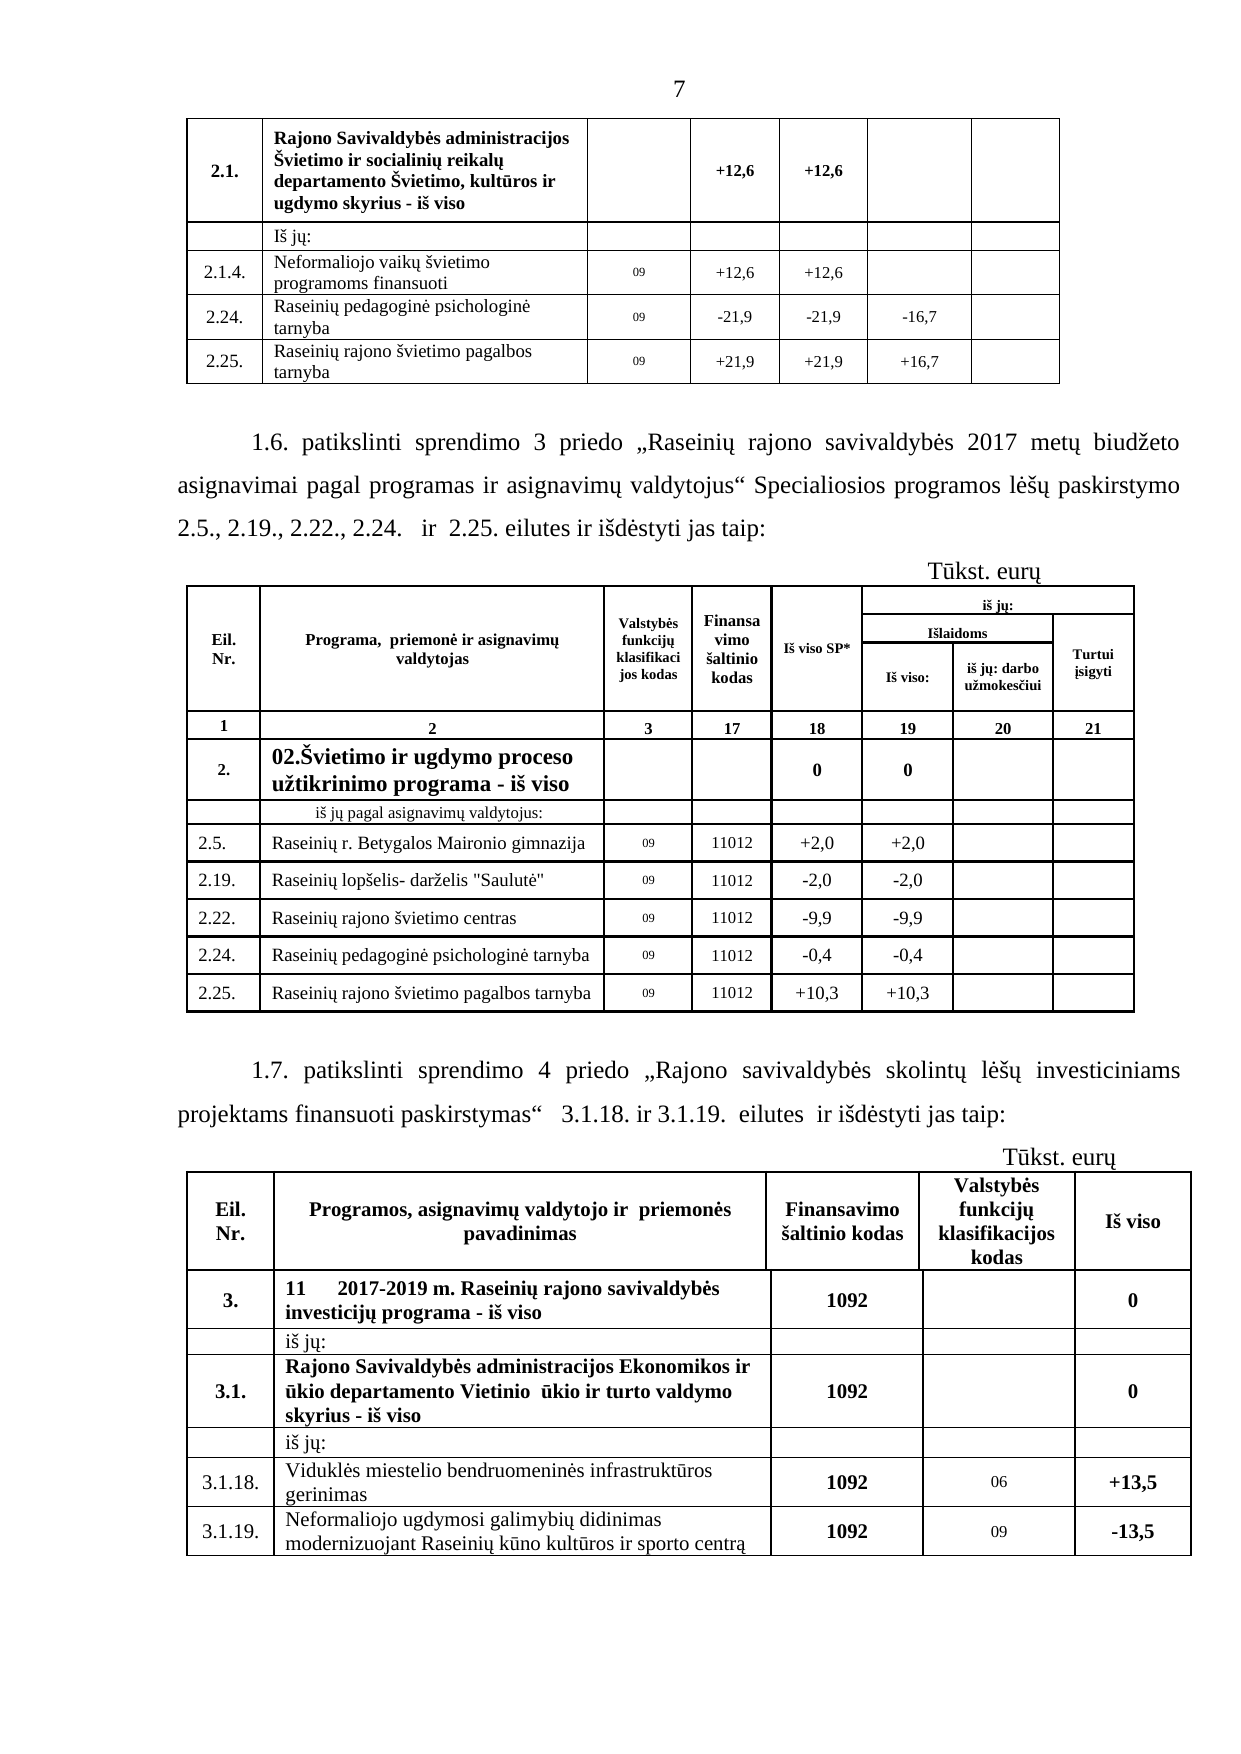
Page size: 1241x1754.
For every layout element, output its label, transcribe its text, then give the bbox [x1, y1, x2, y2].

table_cell 02.Švietimo ir ugdymo proceso užtikrinimo programa - iš viso [261, 740, 603, 799]
table_header Valstybės funkcijų klasifikacijos kodas [920, 1173, 1074, 1269]
table_cell Raseinių rajono švietimo centras [261, 900, 603, 935]
table_cell [1054, 900, 1133, 935]
table_cell [1076, 1428, 1190, 1457]
table_cell [972, 295, 1059, 338]
table_cell [588, 223, 690, 249]
table_cell [780, 223, 867, 249]
table_cell [972, 251, 1059, 294]
table_cell 21 [1054, 712, 1133, 738]
table_cell 11012 [693, 900, 770, 935]
text 1.6. patikslinti sprendimo 3 priedo „Raseinių rajono savivaldybės 2017 metų biudžeto asignavimai pagal programas ir asignavimų valdytojus“ Specialiosios programos lėšų paskirstymo 2.5., 2.19., 2.22., 2.24. ir 2.25. eilutes ir išdėstyti jas taip: [177, 427, 1181, 542]
table_cell [972, 119, 1059, 221]
text Tūkst. eurų [177, 556, 1181, 585]
table_cell Raseinių r. Betygalos Maironio gimnazija [261, 825, 603, 860]
table_cell +21,9 [780, 340, 867, 383]
table_cell 19 [863, 712, 952, 738]
table_cell [773, 801, 861, 823]
table_cell 18 [773, 712, 861, 738]
table_cell +16,7 [868, 340, 971, 383]
table_cell [1054, 938, 1133, 973]
table_cell -21,9 [780, 295, 867, 338]
table_cell [972, 340, 1059, 383]
table_cell 2.25. [188, 340, 262, 383]
table_cell 1092 [772, 1271, 922, 1328]
table_cell [954, 938, 1052, 973]
table_cell +12,6 [691, 251, 779, 294]
table_cell 2.24. [188, 938, 259, 973]
table_cell Raseinių pedagoginė psichologinė tarnyba [261, 938, 603, 973]
table_cell [863, 801, 952, 823]
table_cell [188, 1428, 273, 1457]
table_cell 3.1.19. [188, 1507, 273, 1555]
table_cell [924, 1271, 1074, 1328]
table_cell Rajono Savivaldybės administracijos Švietimo ir socialinių reikalų departamento Švietimo, kultūros ir ugdymo skyrius - iš viso [263, 119, 587, 221]
table_cell 2.25. [188, 975, 259, 1010]
table_cell Turtui įsigyti [1054, 615, 1133, 710]
table_header Valstybės funkcijų klasifikacijos kodas [605, 587, 691, 710]
table_cell 3 [605, 712, 691, 738]
table_header Eil. Nr. [188, 1173, 273, 1269]
table_cell 2.19. [188, 863, 259, 898]
table_cell +10,3 [773, 975, 861, 1010]
text Tūkst. eurų [177, 1142, 1181, 1171]
table_header Programa, priemonė ir asignavimų valdytojas [261, 587, 603, 710]
table_cell 09 [588, 295, 690, 338]
table_cell [924, 1329, 1074, 1353]
table_cell 11012 [693, 975, 770, 1010]
table_cell [924, 1428, 1074, 1457]
table_header Finansavimo šaltinio kodas [767, 1173, 918, 1269]
table_cell [693, 801, 770, 823]
table_cell iš jų: [275, 1428, 770, 1457]
table_cell [691, 223, 779, 249]
table_cell 3.1.18. [188, 1458, 273, 1506]
table_cell 3. [188, 1271, 273, 1328]
table_cell 2.1.4. [188, 251, 262, 294]
table_cell [1076, 1329, 1190, 1353]
table_cell 2.5. [188, 825, 259, 860]
table_cell [868, 119, 971, 221]
table_cell [1054, 975, 1133, 1010]
table_cell 2. [188, 740, 259, 799]
table_cell 0 [1076, 1271, 1190, 1328]
table_cell -9,9 [863, 900, 952, 935]
table_cell 1 [188, 712, 259, 738]
table_cell 3.1. [188, 1355, 273, 1427]
table_cell +12,6 [780, 251, 867, 294]
table_cell +12,6 [780, 119, 867, 221]
table_cell 11 2017-2019 m. Raseinių rajono savivaldybės investicijų programa - iš viso [275, 1271, 770, 1328]
table_cell Raseinių lopšelis- darželis "Saulutė" [261, 863, 603, 898]
table_cell 0 [1076, 1355, 1190, 1427]
table_cell +21,9 [691, 340, 779, 383]
table_cell 09 [605, 938, 691, 973]
table_cell Raseinių rajono švietimo pagalbos tarnyba [263, 340, 587, 383]
table_cell 0 [863, 740, 952, 799]
table_cell 11012 [693, 863, 770, 898]
table_cell +12,6 [691, 119, 779, 221]
table_cell [954, 863, 1052, 898]
table_cell [1054, 825, 1133, 860]
table_cell [954, 801, 1052, 823]
table_cell -13,5 [1076, 1507, 1190, 1555]
table_cell Raseinių pedagoginė psichologinė tarnyba [263, 295, 587, 338]
table_cell 09 [588, 340, 690, 383]
table_cell iš jų pagal asignavimų valdytojus: [261, 801, 603, 823]
table_cell 09 [924, 1507, 1074, 1555]
table_cell Neformaliojo vaikų švietimo programoms finansuoti [263, 251, 587, 294]
table_cell [772, 1329, 922, 1353]
table_cell 1092 [772, 1355, 922, 1427]
table_cell [1054, 801, 1133, 823]
table_cell -0,4 [773, 938, 861, 973]
table_cell -21,9 [691, 295, 779, 338]
table_cell 20 [954, 712, 1052, 738]
table_cell Išlaidoms [863, 615, 1052, 641]
table_cell 1092 [772, 1458, 922, 1506]
table_cell [605, 801, 691, 823]
table_cell [1054, 740, 1133, 799]
table_cell 11012 [693, 938, 770, 973]
table_cell Iš jų: [263, 223, 587, 249]
table_cell 2.24. [188, 295, 262, 338]
table_cell +2,0 [773, 825, 861, 860]
table_cell [188, 801, 259, 823]
table_cell [693, 740, 770, 799]
table_cell iš jų: darbo užmokesčiui [954, 644, 1052, 710]
table_cell Neformaliojo ugdymosi galimybių didinimas modernizuojant Raseinių kūno kultūros ir sporto centrą [275, 1507, 770, 1555]
table_cell -9,9 [773, 900, 861, 935]
table_header iš jų: [863, 587, 1133, 613]
table_cell +13,5 [1076, 1458, 1190, 1506]
table_cell [954, 900, 1052, 935]
table_cell 0 [773, 740, 861, 799]
table_header Finansavimo šaltinio kodas [693, 587, 770, 710]
table_cell [588, 119, 690, 221]
table_cell Raseinių rajono švietimo pagalbos tarnyba [261, 975, 603, 1010]
table_cell 09 [605, 825, 691, 860]
table_cell 09 [605, 863, 691, 898]
table_header Programos, asignavimų valdytojo ir priemonės pavadinimas [275, 1173, 765, 1269]
table_cell -2,0 [863, 863, 952, 898]
text 1.7. patikslinti sprendimo 4 priedo „Rajono savivaldybės skolintų lėšų investiciniams projektams finansuoti paskirstymas“ 3.1.18. ir 3.1.19. eilutes ir išdėstyti jas taip: [177, 1056, 1181, 1127]
table_cell 2.22. [188, 900, 259, 935]
table_cell 09 [605, 900, 691, 935]
table_cell [772, 1428, 922, 1457]
table_cell +10,3 [863, 975, 952, 1010]
table_cell [1054, 863, 1133, 898]
table_cell +2,0 [863, 825, 952, 860]
table_cell Viduklės miestelio bendruomeninės infrastruktūros gerinimas [275, 1458, 770, 1506]
table_cell 1092 [772, 1507, 922, 1555]
table_cell -16,7 [868, 295, 971, 338]
table_header Eil. Nr. [188, 587, 259, 710]
table_cell 11012 [693, 825, 770, 860]
table_cell 2 [261, 712, 603, 738]
table_cell [954, 975, 1052, 1010]
table_cell 17 [693, 712, 770, 738]
table_cell [868, 251, 971, 294]
table_header Iš viso [1076, 1173, 1190, 1269]
table_cell 2.1. [188, 119, 262, 221]
table_cell [972, 223, 1059, 249]
table_cell [924, 1355, 1074, 1427]
table_cell 09 [588, 251, 690, 294]
table_cell -2,0 [773, 863, 861, 898]
table_cell [188, 1329, 273, 1353]
table_cell 09 [605, 975, 691, 1010]
table_cell [954, 740, 1052, 799]
table_cell [954, 825, 1052, 860]
table_cell [188, 223, 262, 249]
table_header Iš viso SP* [773, 587, 861, 710]
table_cell Rajono Savivaldybės administracijos Ekonomikos ir ūkio departamento Vietinio ūkio ir turto valdymo skyrius - iš viso [275, 1355, 770, 1427]
table_cell [868, 223, 971, 249]
table_cell 06 [924, 1458, 1074, 1506]
table_cell [605, 740, 691, 799]
table_cell iš jų: [275, 1329, 770, 1353]
table_cell -0,4 [863, 938, 952, 973]
table_cell Iš viso: [863, 644, 952, 710]
